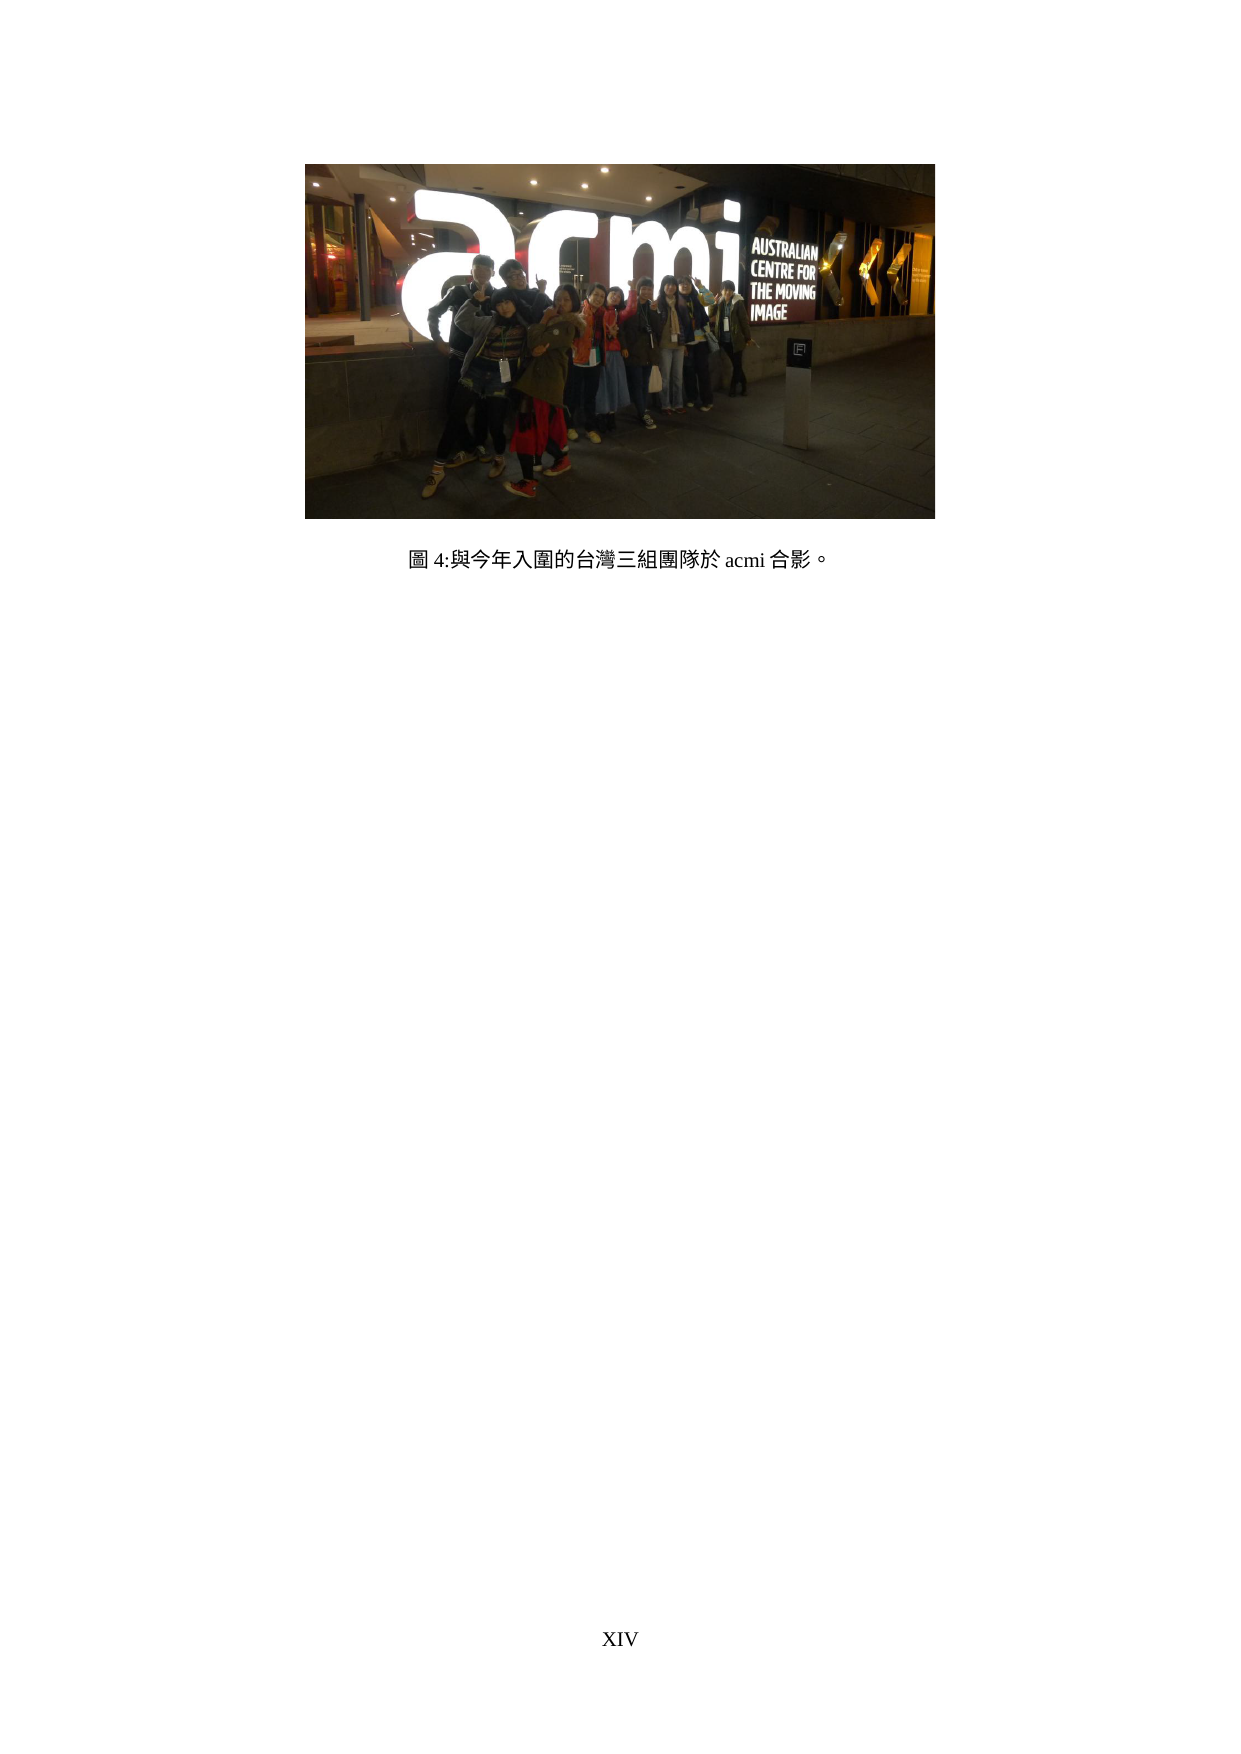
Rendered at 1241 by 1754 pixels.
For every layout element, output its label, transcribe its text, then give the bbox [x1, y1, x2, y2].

table_header 圖4:與今年入圍的台灣三組團隊於acmi合影。 [127, 165, 1113, 577]
